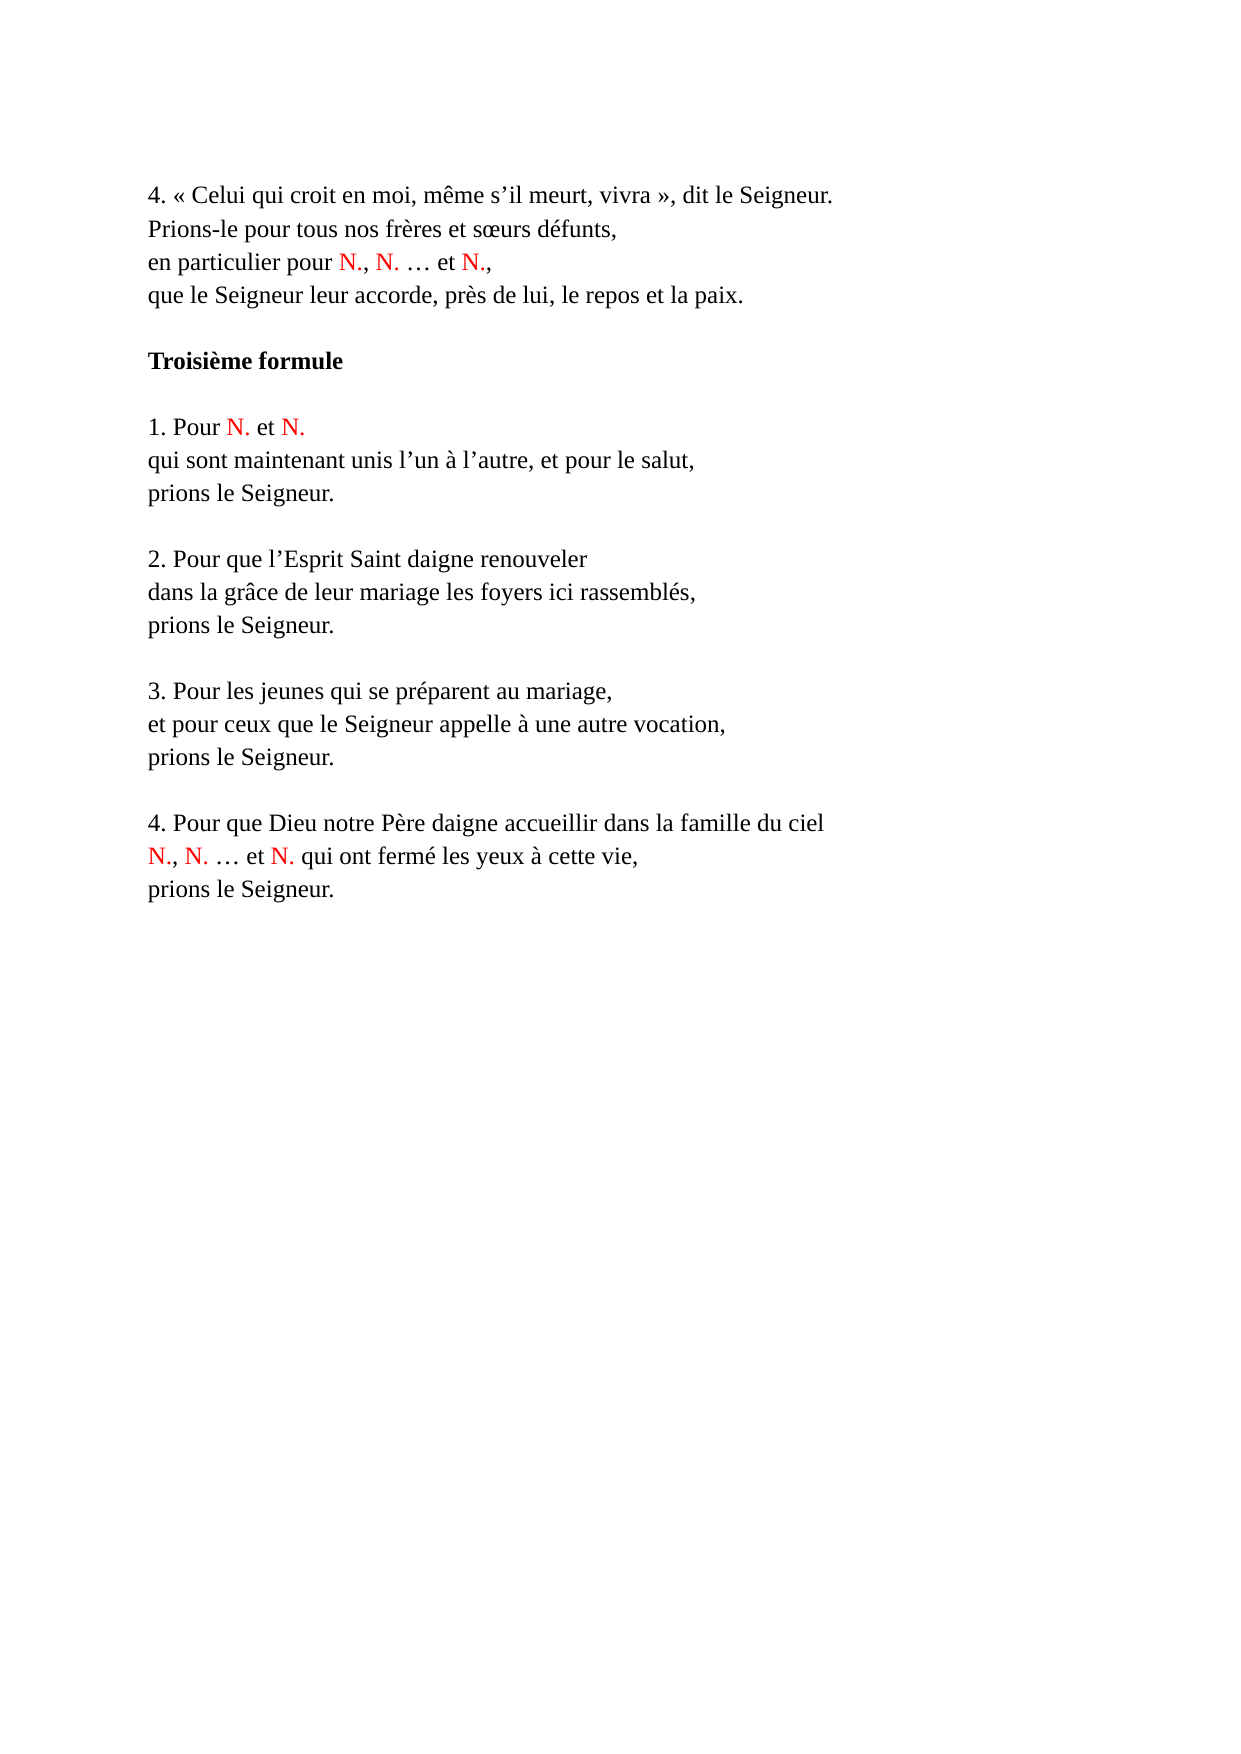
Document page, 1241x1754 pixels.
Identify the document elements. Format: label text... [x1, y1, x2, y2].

text 1. Pour N. et N. [148, 412, 1093, 441]
text Prions-le pour tous nos frères et sœurs défunts, [148, 214, 1093, 242]
text prions le Seigneur. [148, 874, 1093, 903]
text 2. Pour que l’Esprit Saint daigne renouveler [148, 544, 1093, 573]
text dans la grâce de leur mariage les foyers ici rassemblés, [148, 577, 1093, 606]
text 3. Pour les jeunes qui se préparent au mariage, [148, 676, 1093, 705]
text N., N. … et N. qui ont fermé les yeux à cette vie, [148, 841, 1093, 870]
text prions le Seigneur. [148, 478, 1093, 507]
text que le Seigneur leur accorde, près de lui, le repos et la paix. [148, 280, 1093, 308]
text 4. « Celui qui croit en moi, même s’il meurt, vivra », dit le Seigneur. [148, 181, 1093, 209]
text Troisième formule [148, 346, 1093, 374]
text en particulier pour N., N. … et N., [148, 247, 1093, 275]
text et pour ceux que le Seigneur appelle à une autre vocation, [148, 709, 1093, 738]
text prions le Seigneur. [148, 742, 1093, 771]
text 4. Pour que Dieu notre Père daigne accueillir dans la famille du ciel [148, 808, 1093, 837]
text qui sont maintenant unis l’un à l’autre, et pour le salut, [148, 445, 1093, 473]
text prions le Seigneur. [148, 610, 1093, 639]
